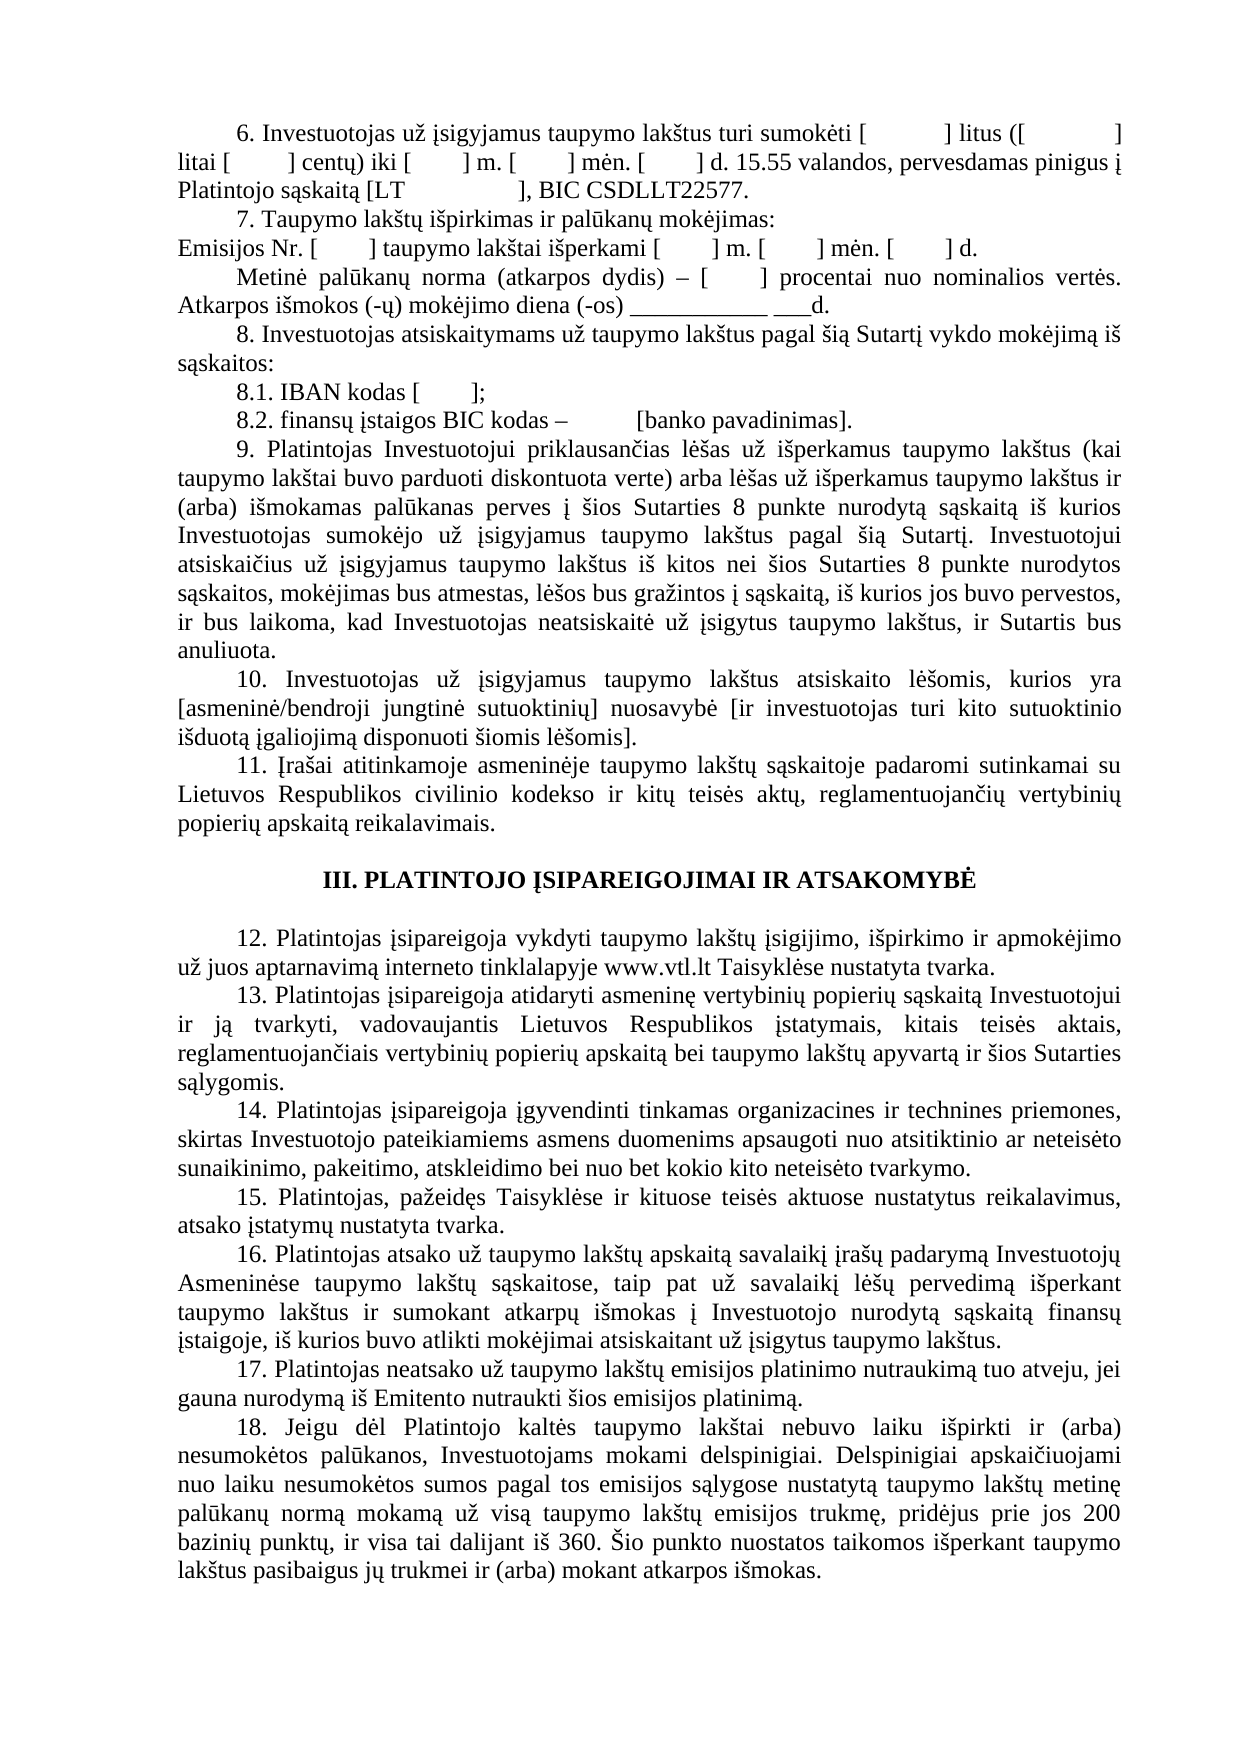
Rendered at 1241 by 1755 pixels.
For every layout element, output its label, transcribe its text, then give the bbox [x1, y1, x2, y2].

text 14. Platintojas įsipareigoja įgyvendinti tinkamas organizacines ir technines priemones, skirtas Investuotojo pateikiamiems asmens duomenims apsaugoti nuo atsitiktinio ar neteisėto sunaikinimo, pakeitimo, atskleidimo bei nuo bet kokio kito neteisėto tvarkymo. [177, 1096, 1122, 1182]
text 8.1. IBAN kodas [ ]; [177, 377, 1122, 406]
text 12. Platintojas įsipareigoja vykdyti taupymo lakštų įsigijimo, išpirkimo ir apmokėjimo už juos aptarnavimą interneto tinklalapyje www.vtl.lt Taisyklėse nustatyta tvarka. [177, 923, 1122, 981]
text 13. Platintojas įsipareigoja atidaryti asmeninę vertybinių popierių sąskaitą Investuotojui ir ją tvarkyti, vadovaujantis Lietuvos Respublikos įstatymais, kitais teisės aktais, reglamentuojančiais vertybinių popierių apskaitą bei taupymo lakštų apyvartą ir šios Sutarties sąlygomis. [177, 981, 1122, 1096]
text 8. Investuotojas atsiskaitymams už taupymo lakštus pagal šią Sutartį vykdo mokėjimą iš sąskaitos: [177, 319, 1122, 377]
text Emisijos Nr. [ ] taupymo lakštai išperkami [ ] m. [ ] mėn. [ ] d. [177, 233, 1122, 262]
text 11. Įrašai atitinkamoje asmeninėje taupymo lakštų sąskaitoje padaromi sutinkamai su Lietuvos Respublikos civilinio kodekso ir kitų teisės aktų, reglamentuojančių vertybinių popierių apskaitą reikalavimais. [177, 751, 1122, 837]
text 16. Platintojas atsako už taupymo lakštų apskaitą savalaikį įrašų padarymą Investuotojų Asmeninėse taupymo lakštų sąskaitose, taip pat už savalaikį lėšų pervedimą išperkant taupymo lakštus ir sumokant atkarpų išmokas į Investuotojo nurodytą sąskaitą finansų įstaigoje, iš kurios buvo atlikti mokėjimai atsiskaitant už įsigytus taupymo lakštus. [177, 1239, 1122, 1354]
text III. PLATINTOJO ĮSIPAREIGOJIMAI IR ATSAKOMYBĖ [177, 866, 1122, 894]
text 18. Jeigu dėl Platintojo kaltės taupymo lakštai nebuvo laiku išpirkti ir (arba) nesumokėtos palūkanos, Investuotojams mokami delspinigiai. Delspinigiai apskaičiuojami nuo laiku nesumokėtos sumos pagal tos emisijos sąlygose nustatytą taupymo lakštų metinę palūkanų normą mokamą už visą taupymo lakštų emisijos trukmę, pridėjus prie jos 200 bazinių punktų, ir visa tai dalijant iš 360. Šio punkto nuostatos taikomos išperkant taupymo lakštus pasibaigus jų trukmei ir (arba) mokant atkarpos išmokas. [177, 1412, 1122, 1584]
text 10. Investuotojas už įsigyjamus taupymo lakštus atsiskaito lėšomis, kurios yra [asmeninė/bendroji jungtinė sutuoktinių] nuosavybė [ir investuotojas turi kito sutuoktinio išduotą įgaliojimą disponuoti šiomis lėšomis]. [177, 664, 1122, 751]
text 8.2. finansų įstaigos BIC kodas – [banko pavadinimas]. [177, 406, 1122, 434]
text 7. Taupymo lakštų išpirkimas ir palūkanų mokėjimas: [177, 204, 1122, 233]
text Metinė palūkanų norma (atkarpos dydis) – [ ] procentai nuo nominalios vertės. Atkarpos išmokos (-ų) mokėjimo diena (-os) ___________ ___d. [177, 262, 1122, 319]
text 6. Investuotojas už įsigyjamus taupymo lakštus turi sumokėti [ ] litus ([ ] litai [ ] centų) iki [ ] m. [ ] mėn. [ ] d. 15.55 valandos, pervesdamas pinigus į Platintojo sąskaitą [LT ], BIC CSDLLT22577. [177, 118, 1122, 204]
text 9. Platintojas Investuotojui priklausančias lėšas už išperkamus taupymo lakštus (kai taupymo lakštai buvo parduoti diskontuota verte) arba lėšas už išperkamus taupymo lakštus ir (arba) išmokamas palūkanas perves į šios Sutarties 8 punkte nurodytą sąskaitą iš kurios Investuotojas sumokėjo už įsigyjamus taupymo lakštus pagal šią Sutartį. Investuotojui atsiskaičius už įsigyjamus taupymo lakštus iš kitos nei šios Sutarties 8 punkte nurodytos sąskaitos, mokėjimas bus atmestas, lėšos bus gražintos į sąskaitą, iš kurios jos buvo pervestos, ir bus laikoma, kad Investuotojas neatsiskaitė už įsigytus taupymo lakštus, ir Sutartis bus anuliuota. [177, 434, 1122, 664]
text 15. Platintojas, pažeidęs Taisyklėse ir kituose teisės aktuose nustatytus reikalavimus, atsako įstatymų nustatyta tvarka. [177, 1182, 1122, 1239]
text 17. Platintojas neatsako už taupymo lakštų emisijos platinimo nutraukimą tuo atveju, jei gauna nurodymą iš Emitento nutraukti šios emisijos platinimą. [177, 1354, 1122, 1412]
